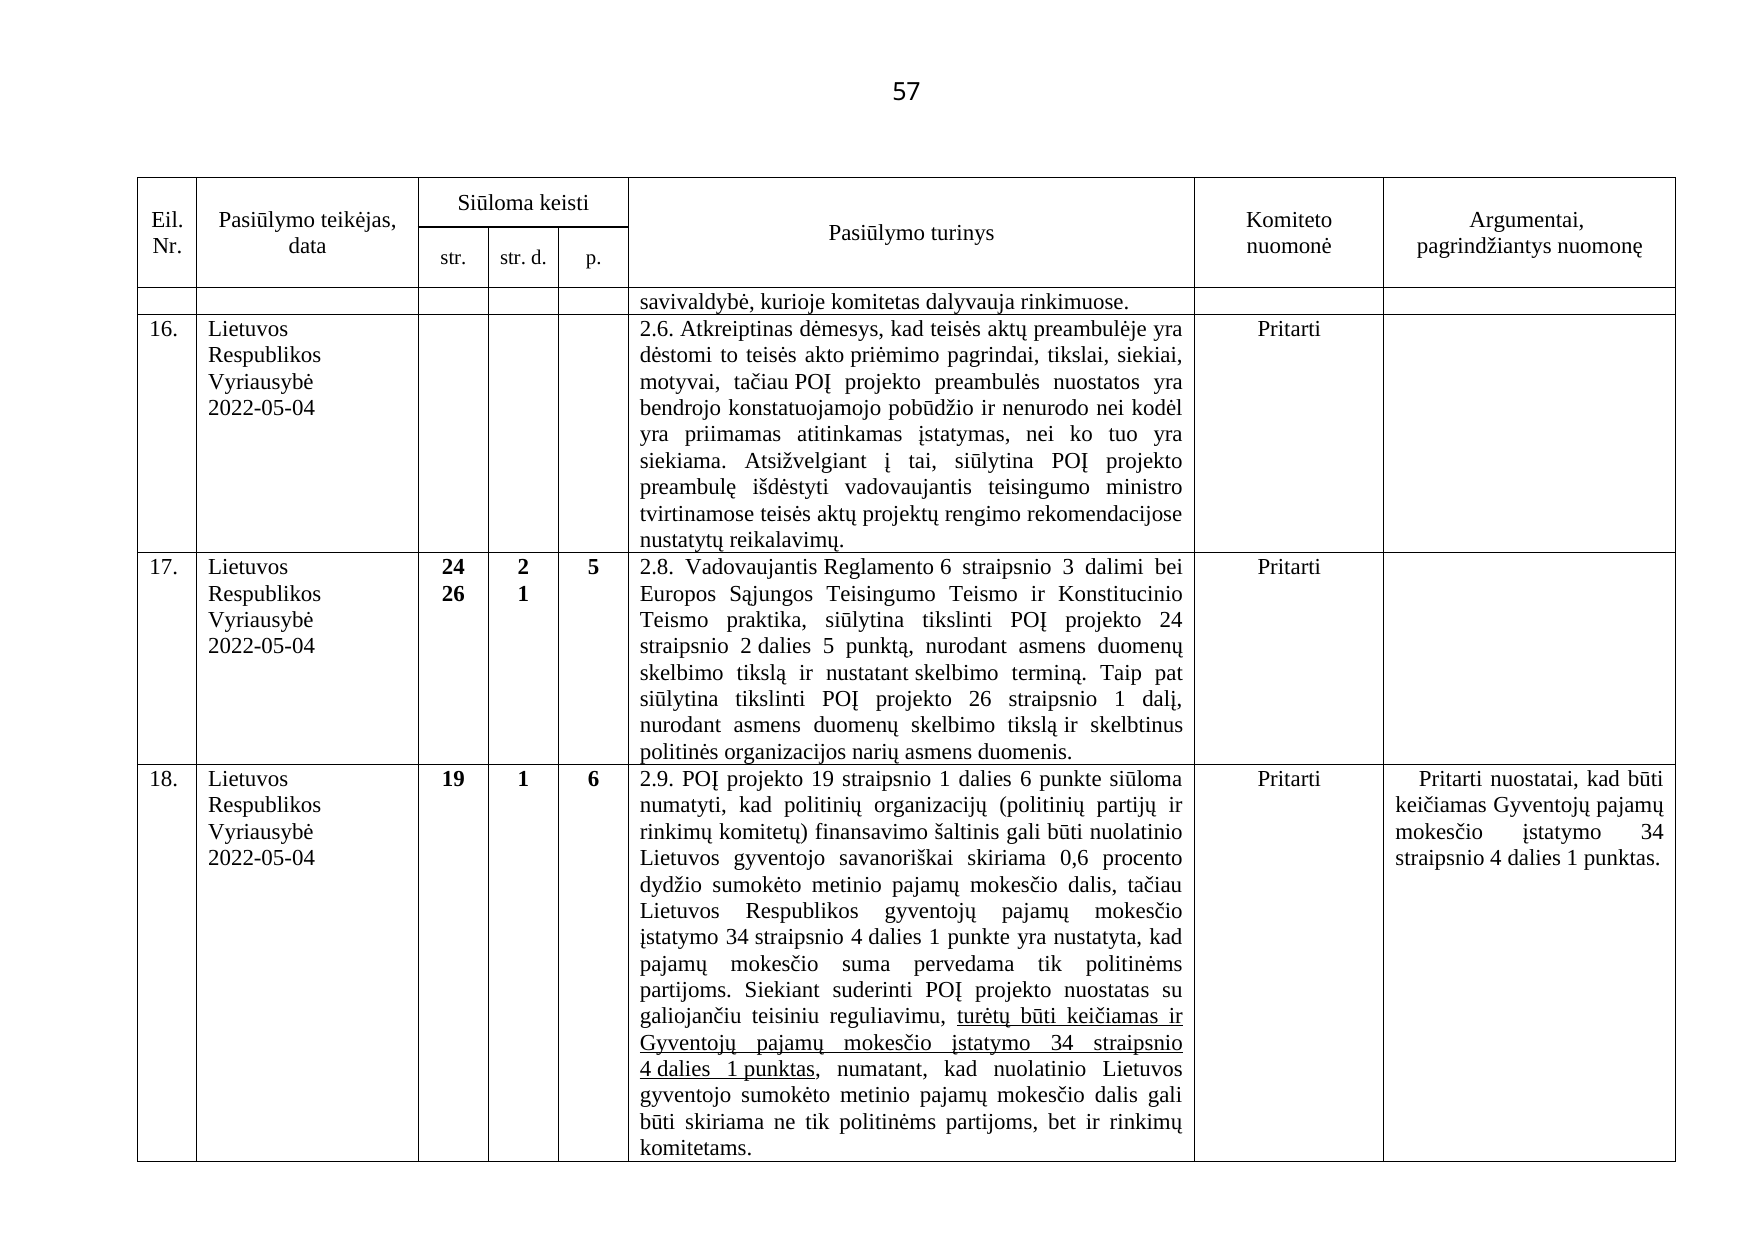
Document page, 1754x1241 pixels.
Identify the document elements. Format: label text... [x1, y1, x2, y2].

table_cell [559, 288, 628, 314]
table_cell Pritarti [1195, 553, 1383, 764]
table_cell [1384, 553, 1675, 764]
table_header Pasiūlymo turinys [629, 178, 1194, 287]
table_cell str. d. [489, 228, 558, 287]
table_cell Lietuvos Respublikos Vyriausybė 2022-05-04 [197, 315, 418, 552]
table_cell [1384, 288, 1675, 314]
table_cell Pritarti nuostatai, kad būti keičiamas Gyventojų pajamų mokesčio įstatymo 34 straipsnio 4 dalies 1 punktas. [1384, 765, 1675, 1161]
table_cell Pritarti [1195, 315, 1383, 552]
table_cell 2.9. POĮ projekto 19 straipsnio 1 dalies 6 punkte siūloma numatyti, kad politinių organizacijų (politinių partijų ir rinkimų komitetų) finansavimo šaltinis gali būti nuolatinio Lietuvos gyventojo savanoriškai skiriama 0,6 procento dydžio sumokėto metinio pajamų mokesčio dalis, tačiau Lietuvos Respublikos gyventojų pajamų mokesčio įstatymo 34 straipsnio 4 dalies 1 punkte yra nustatyta, kad pajamų mokesčio suma pervedama tik politinėms partijoms. Siekiant suderinti POĮ projekto nuostatas su galiojančiu teisiniu reguliavimu, turėtų būti keičiamas ir Gyventojų pajamų mokesčio įstatymo 34 straipsnio 4 dalies 1 punktas, numatant, kad nuolatinio Lietuvos gyventojo sumokėto metinio pajamų mokesčio dalis gali būti skiriama ne tik politinėms partijoms, bet ir rinkimų komitetams. [629, 765, 1194, 1161]
table_cell 6 [559, 765, 628, 1161]
table_header Komiteto nuomonė [1195, 178, 1383, 287]
table_cell 1 [489, 765, 558, 1161]
table_header Argumentai, pagrindžiantys nuomonę [1384, 178, 1675, 287]
table_cell Pritarti [1195, 765, 1383, 1161]
table_cell [419, 315, 488, 552]
table_cell 2 1 [489, 553, 558, 764]
table_cell [419, 288, 488, 314]
table_cell 2.6. Atkreiptinas dėmesys, kad teisės aktų preambulėje yra dėstomi to teisės akto priėmimo pagrindai, tikslai, siekiai, motyvai, tačiau POĮ projekto preambulės nuostatos yra bendrojo konstatuojamojo pobūdžio ir nenurodo nei kodėl yra priimamas atitinkamas įstatymas, nei ko tuo yra siekiama. Atsižvelgiant į tai, siūlytina POĮ projekto preambulę išdėstyti vadovaujantis teisingumo ministro tvirtinamose teisės aktų projektų rengimo rekomendacijose nustatytų reikalavimų. [629, 315, 1194, 552]
table_cell 24 26 [419, 553, 488, 764]
table_cell p. [559, 228, 628, 287]
table_cell [489, 315, 558, 552]
table_cell str. [419, 228, 488, 287]
table_cell 5 [559, 553, 628, 764]
table_cell [1384, 315, 1675, 552]
table_cell [138, 765, 196, 1161]
table_cell Lietuvos Respublikos Vyriausybė 2022-05-04 [197, 765, 418, 1161]
table_cell [138, 288, 196, 314]
table_cell 19 [419, 765, 488, 1161]
table_cell Lietuvos Respublikos Vyriausybė 2022-05-04 [197, 553, 418, 764]
table_cell [138, 315, 196, 552]
table_header Pasiūlymo teikėjas, data [197, 178, 418, 287]
table_cell [197, 288, 418, 314]
table_cell 2.8. Vadovaujantis Reglamento 6 straipsnio 3 dalimi bei Europos Sąjungos Teisingumo Teismo ir Konstitucinio Teismo praktika, siūlytina tikslinti POĮ projekto 24 straipsnio 2 dalies 5 punktą, nurodant asmens duomenų skelbimo tikslą ir nustatant skelbimo terminą. Taip pat siūlytina tikslinti POĮ projekto 26 straipsnio 1 dalį, nurodant asmens duomenų skelbimo tikslą ir skelbtinus politinės organizacijos narių asmens duomenis. [629, 553, 1194, 764]
table_cell [1195, 288, 1383, 314]
table_cell savivaldybė, kurioje komitetas dalyvauja rinkimuose. [629, 288, 1194, 314]
table_header Siūloma keisti [419, 178, 628, 226]
table_cell [559, 315, 628, 552]
table_cell [138, 553, 196, 764]
table_cell [489, 288, 558, 314]
table_header Eil. Nr. [138, 178, 196, 287]
